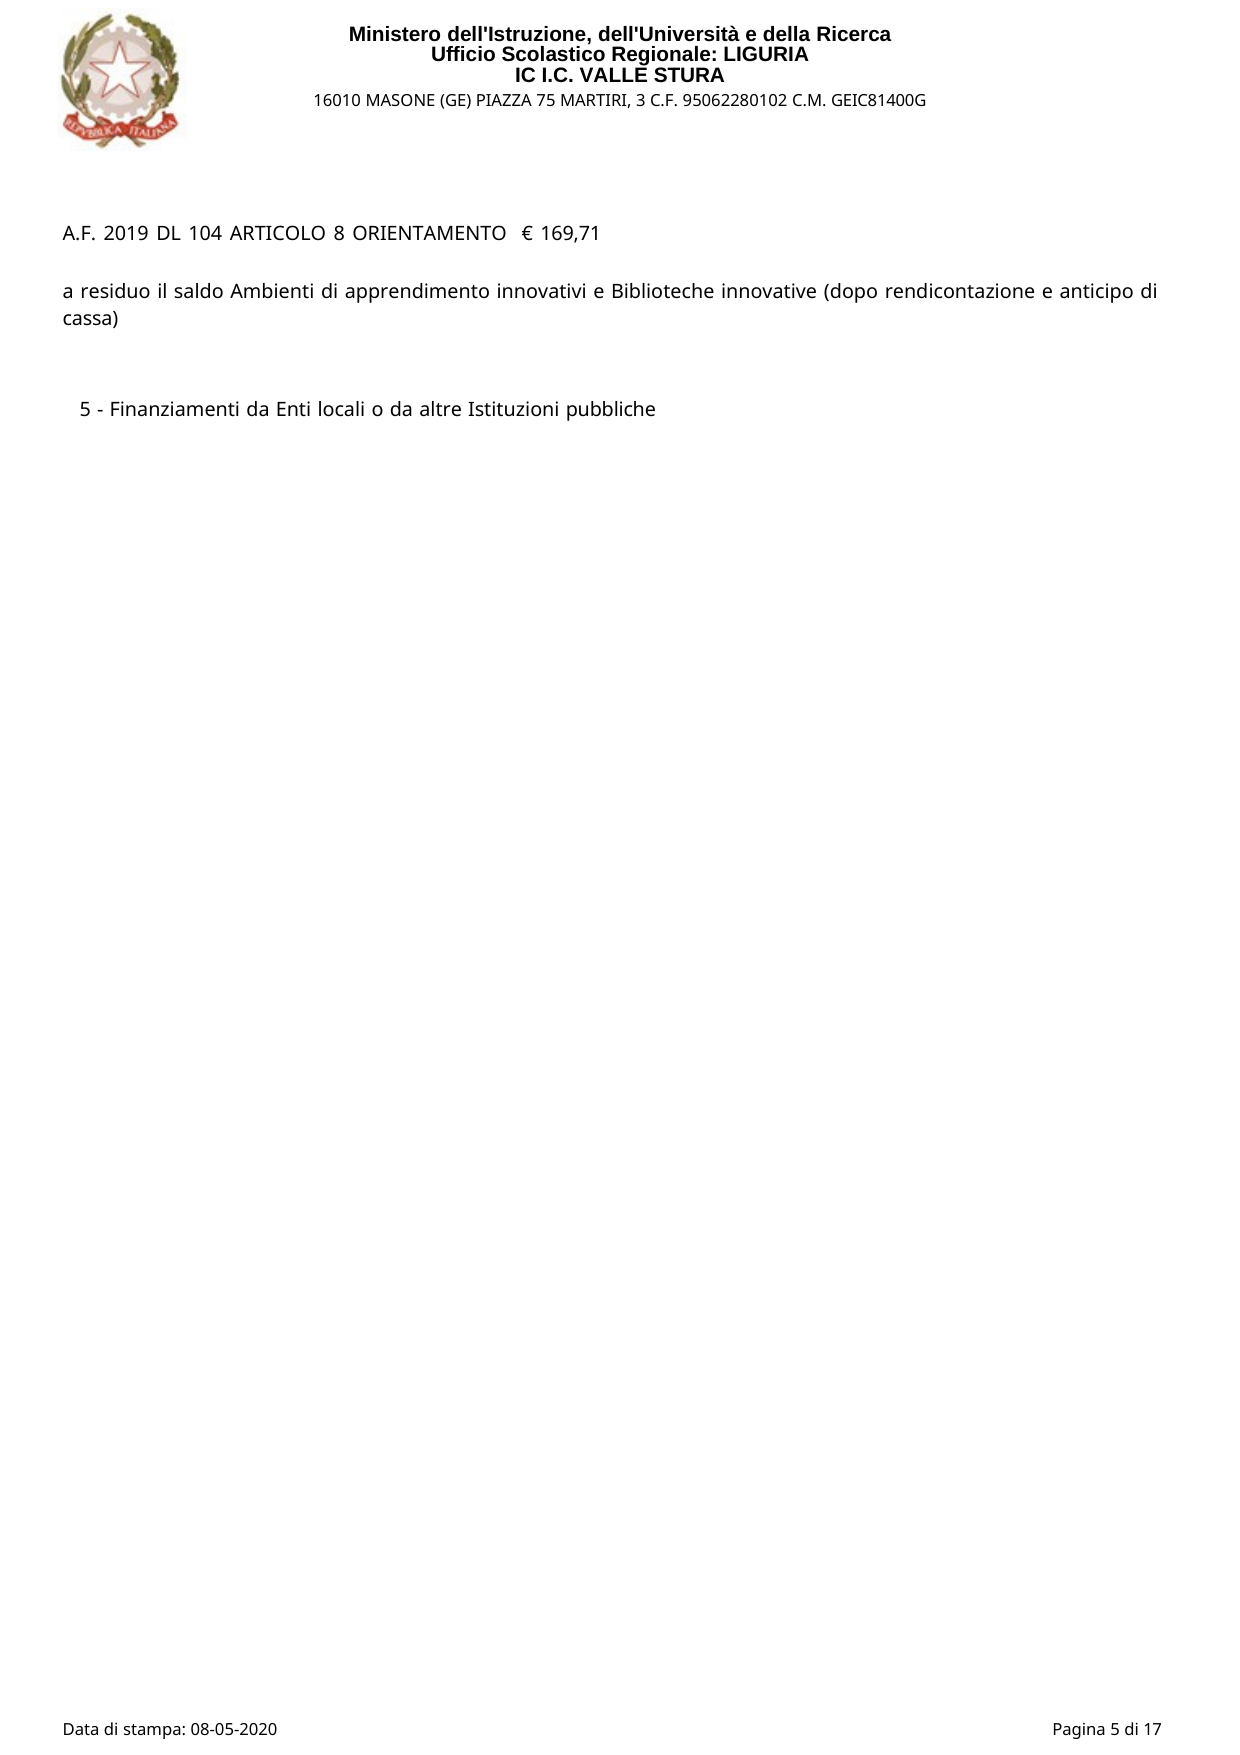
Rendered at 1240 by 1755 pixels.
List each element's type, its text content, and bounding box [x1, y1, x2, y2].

text 5 - Finanziamenti da Enti locali o da altre Istituzioni pubbliche [79, 395, 1210, 422]
text A.F. 2019 DL 104 ARTICOLO 8 ORIENTAMENTO € 169,71 [62, 219, 1210, 246]
text a residuo il saldo Ambienti di apprendimento innovativi e Biblioteche innovative (dopo rendicontazione e anticipo di cassa) [62, 277, 1210, 331]
